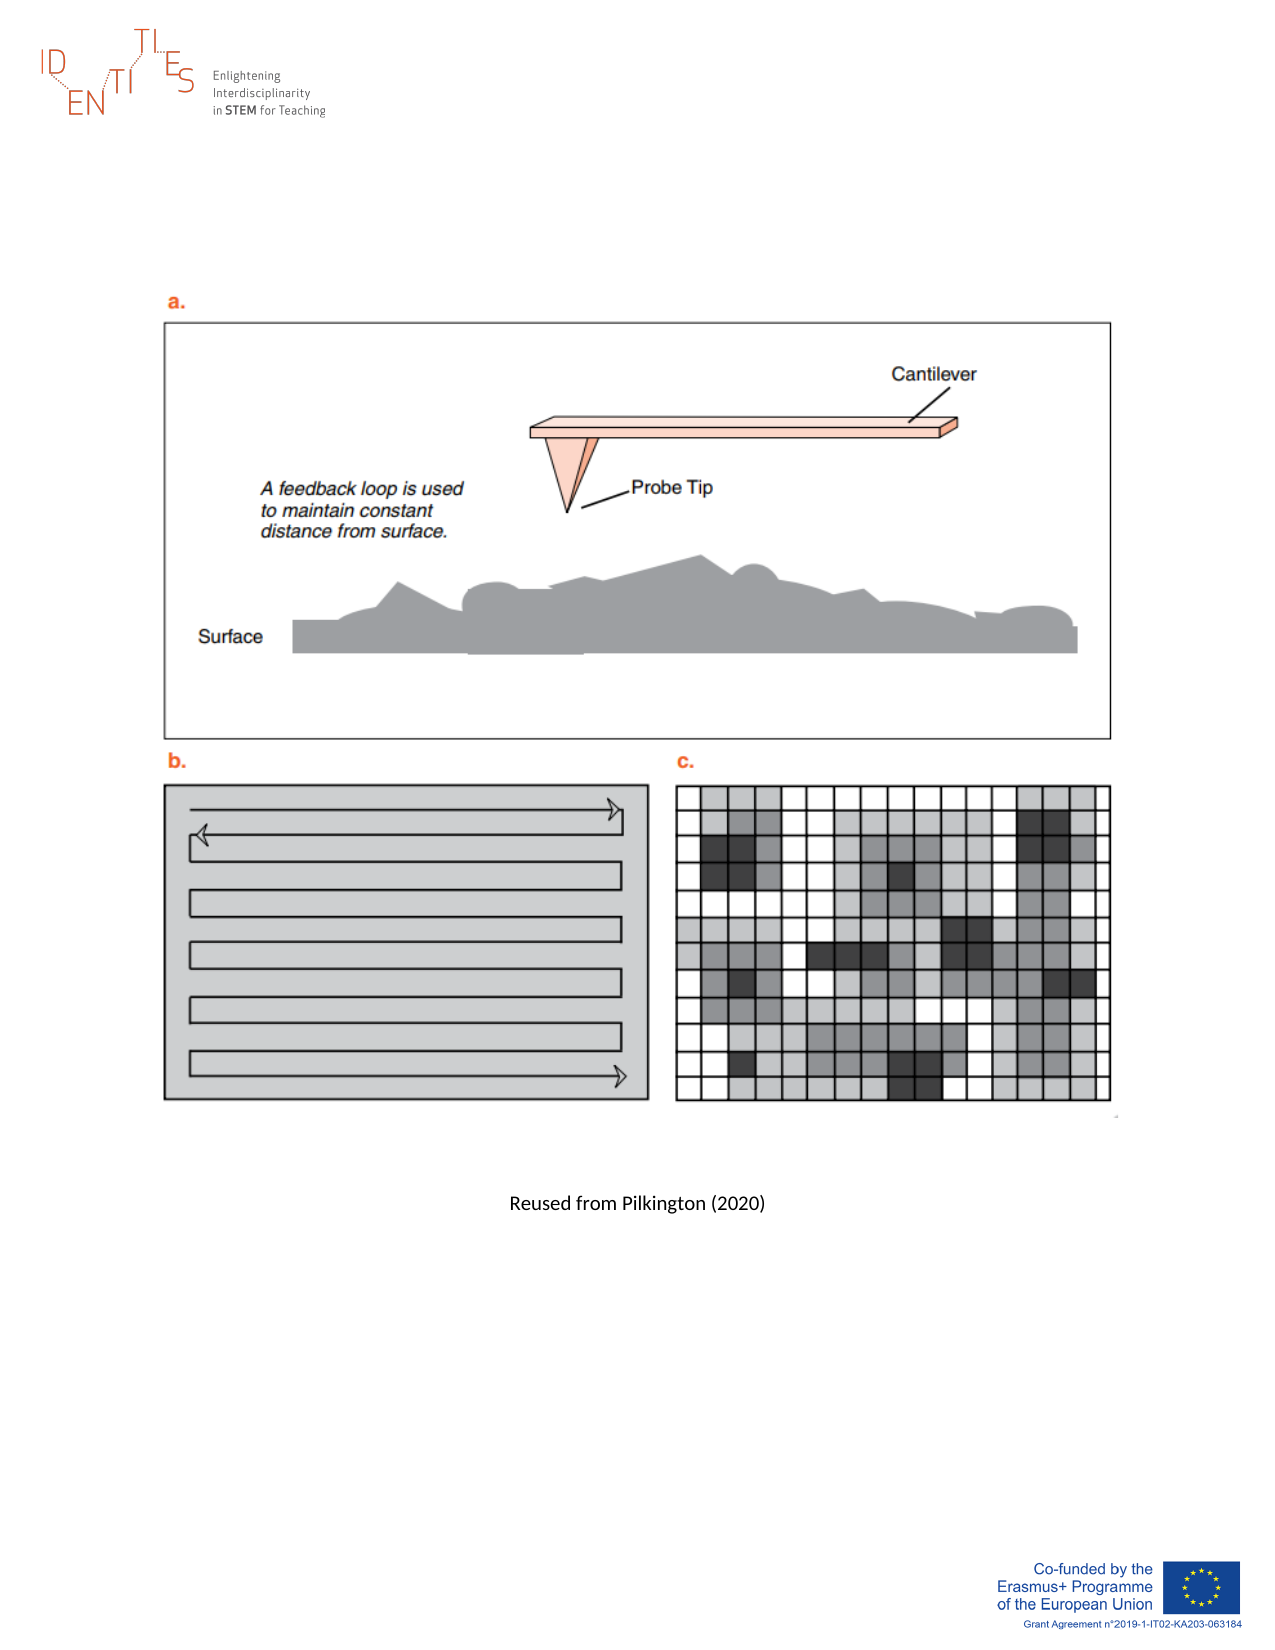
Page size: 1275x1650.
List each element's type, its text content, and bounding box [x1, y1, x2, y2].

picture [156, 288, 1119, 1118]
text Reused from Pilkington (2020) [75, 1190, 1200, 1216]
picture [992, 1558, 1243, 1633]
picture [41, 26, 325, 120]
